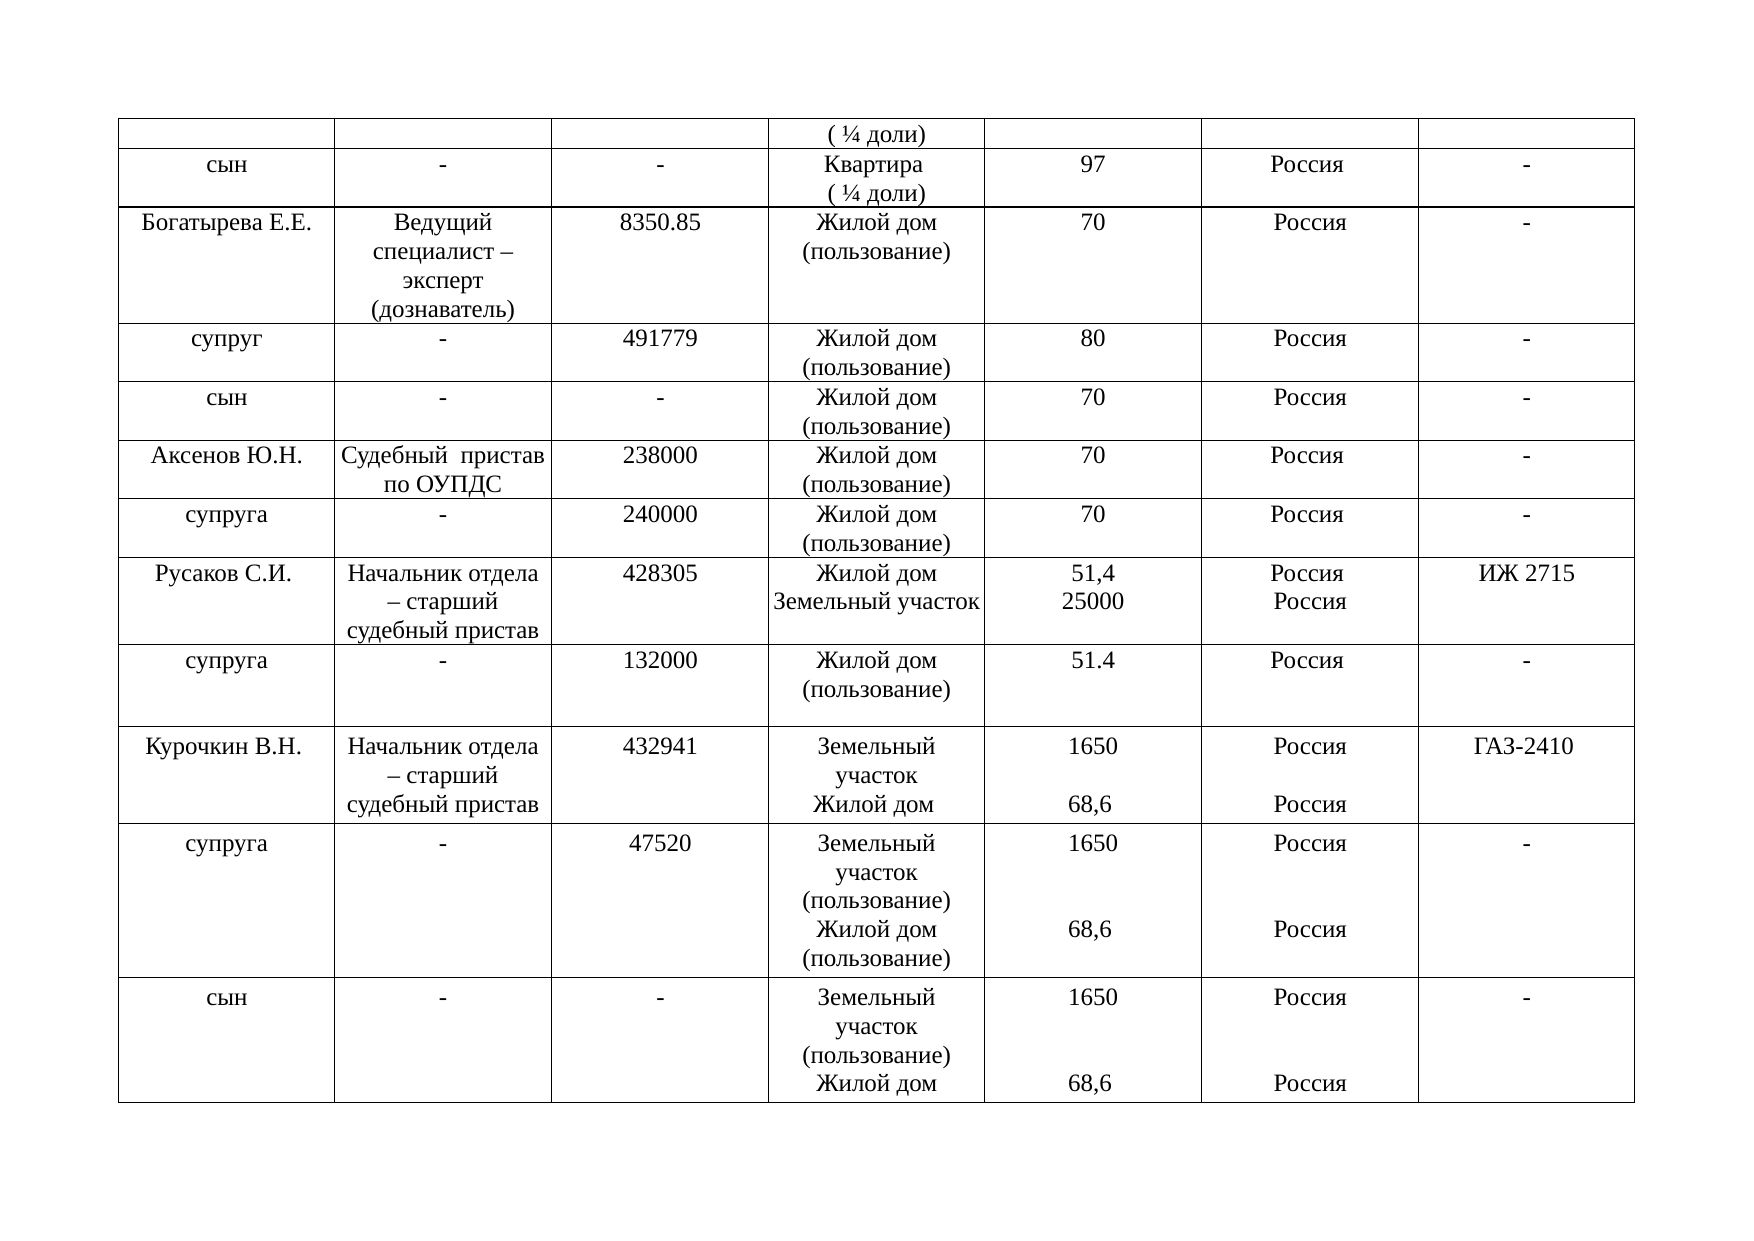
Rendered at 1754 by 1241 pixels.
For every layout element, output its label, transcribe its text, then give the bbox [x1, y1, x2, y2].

table_cell Россия [1202, 149, 1418, 206]
table_cell Начальник отдела – старший судебный пристав [335, 727, 551, 822]
table_cell 238000 [552, 441, 768, 498]
table_cell супруг [119, 324, 334, 381]
table_cell Земельный участок (пользование) Жилой дом (пользование) [769, 824, 984, 977]
table_cell Россия [1202, 382, 1418, 439]
table_cell - [1419, 324, 1634, 381]
table_cell Жилой дом (пользование) [769, 499, 984, 557]
table_cell сын [119, 382, 334, 439]
table_cell Земельный участок Жилой дом [769, 727, 984, 822]
table_cell - [335, 119, 551, 148]
table_cell - [1419, 149, 1634, 206]
table_cell Россия [1202, 645, 1418, 726]
table_cell Богатырева Е.Е. [119, 208, 334, 322]
table_cell Россия Россия [1202, 727, 1418, 822]
table_cell - [552, 149, 768, 206]
table_cell - [1419, 499, 1634, 557]
table_cell Россия [1202, 499, 1418, 557]
table_cell - [335, 149, 551, 206]
table_cell Россия Россия [1202, 824, 1418, 977]
table_cell - [335, 645, 551, 726]
table_cell - [1419, 978, 1634, 1102]
table_cell - [552, 978, 768, 1102]
table_cell 240000 [552, 499, 768, 557]
table_cell сын [119, 149, 334, 206]
table_cell 491779 [552, 324, 768, 381]
table_cell - [1419, 119, 1634, 148]
table_cell Курочкин В.Н. [119, 727, 334, 822]
table_cell - [1419, 645, 1634, 726]
table_cell 70 [985, 382, 1201, 439]
table_cell сын [119, 978, 334, 1102]
table_cell Россия [1202, 324, 1418, 381]
table_cell 432941 [552, 727, 768, 822]
table_cell - [552, 382, 768, 439]
table_cell 1650 68,6 [985, 824, 1201, 977]
table_cell - [335, 499, 551, 557]
table_cell ГАЗ-2410 [1419, 727, 1634, 822]
table_cell ИЖ 2715 [1419, 558, 1634, 644]
table_cell 1650 68,6 [985, 727, 1201, 822]
table_cell - [1419, 824, 1634, 977]
table_cell - [1419, 382, 1634, 439]
table_cell 51,4 [985, 645, 1201, 726]
table_cell Жилой дом Земельный участок [769, 558, 984, 644]
table_cell Жилой дом (пользование) [769, 645, 984, 726]
table_cell Жилой дом (пользование) [769, 208, 984, 322]
table_cell Жилой дом (пользование) [769, 382, 984, 439]
table_cell Жилой дом (пользование) [769, 441, 984, 498]
table_cell 428305 [552, 558, 768, 644]
table_cell ( ¼ доли) [769, 119, 984, 148]
table_cell Земельный участок (пользование) Жилой дом [769, 978, 984, 1102]
table_cell Русаков С.И. [119, 558, 334, 644]
table_cell Начальник отдела – старший судебный пристав [335, 558, 551, 644]
table_cell - [335, 978, 551, 1102]
table_cell 97 [985, 149, 1201, 206]
table_cell Жилой дом (пользование) [769, 324, 984, 381]
table_cell Аксенов Ю.Н. [119, 441, 334, 498]
table_cell 80 [985, 324, 1201, 381]
table_cell - [1419, 208, 1634, 322]
table_cell супруга [119, 499, 334, 557]
table_cell 1650 68,6 [985, 978, 1201, 1102]
table_cell 51,4 25000 [985, 558, 1201, 644]
table_cell 132000 [552, 645, 768, 726]
table_cell 70 [985, 208, 1201, 322]
table_cell [985, 119, 1201, 148]
table_cell - [552, 119, 768, 148]
table_cell - [335, 824, 551, 977]
table_cell Ведущий специалист – эксперт (дознаватель) [335, 208, 551, 322]
table_cell Квартира ( ¼ доли) [769, 149, 984, 206]
table_cell Россия Россия [1202, 978, 1418, 1102]
table_cell [1202, 119, 1418, 148]
table_cell 70 [985, 441, 1201, 498]
table_cell - [1419, 441, 1634, 498]
table_cell супруга [119, 645, 334, 726]
table_cell 70 [985, 499, 1201, 557]
table_cell 8350,85 [552, 208, 768, 322]
table_cell Судебный пристав по ОУПДС [335, 441, 551, 498]
table_cell 47520 [552, 824, 768, 977]
table_cell Россия [1202, 208, 1418, 322]
table_cell Россия [1202, 441, 1418, 498]
table_cell - [335, 382, 551, 439]
table_cell супруга [119, 824, 334, 977]
table_cell - [335, 324, 551, 381]
table_cell Россия Россия [1202, 558, 1418, 644]
table_cell [119, 119, 334, 148]
